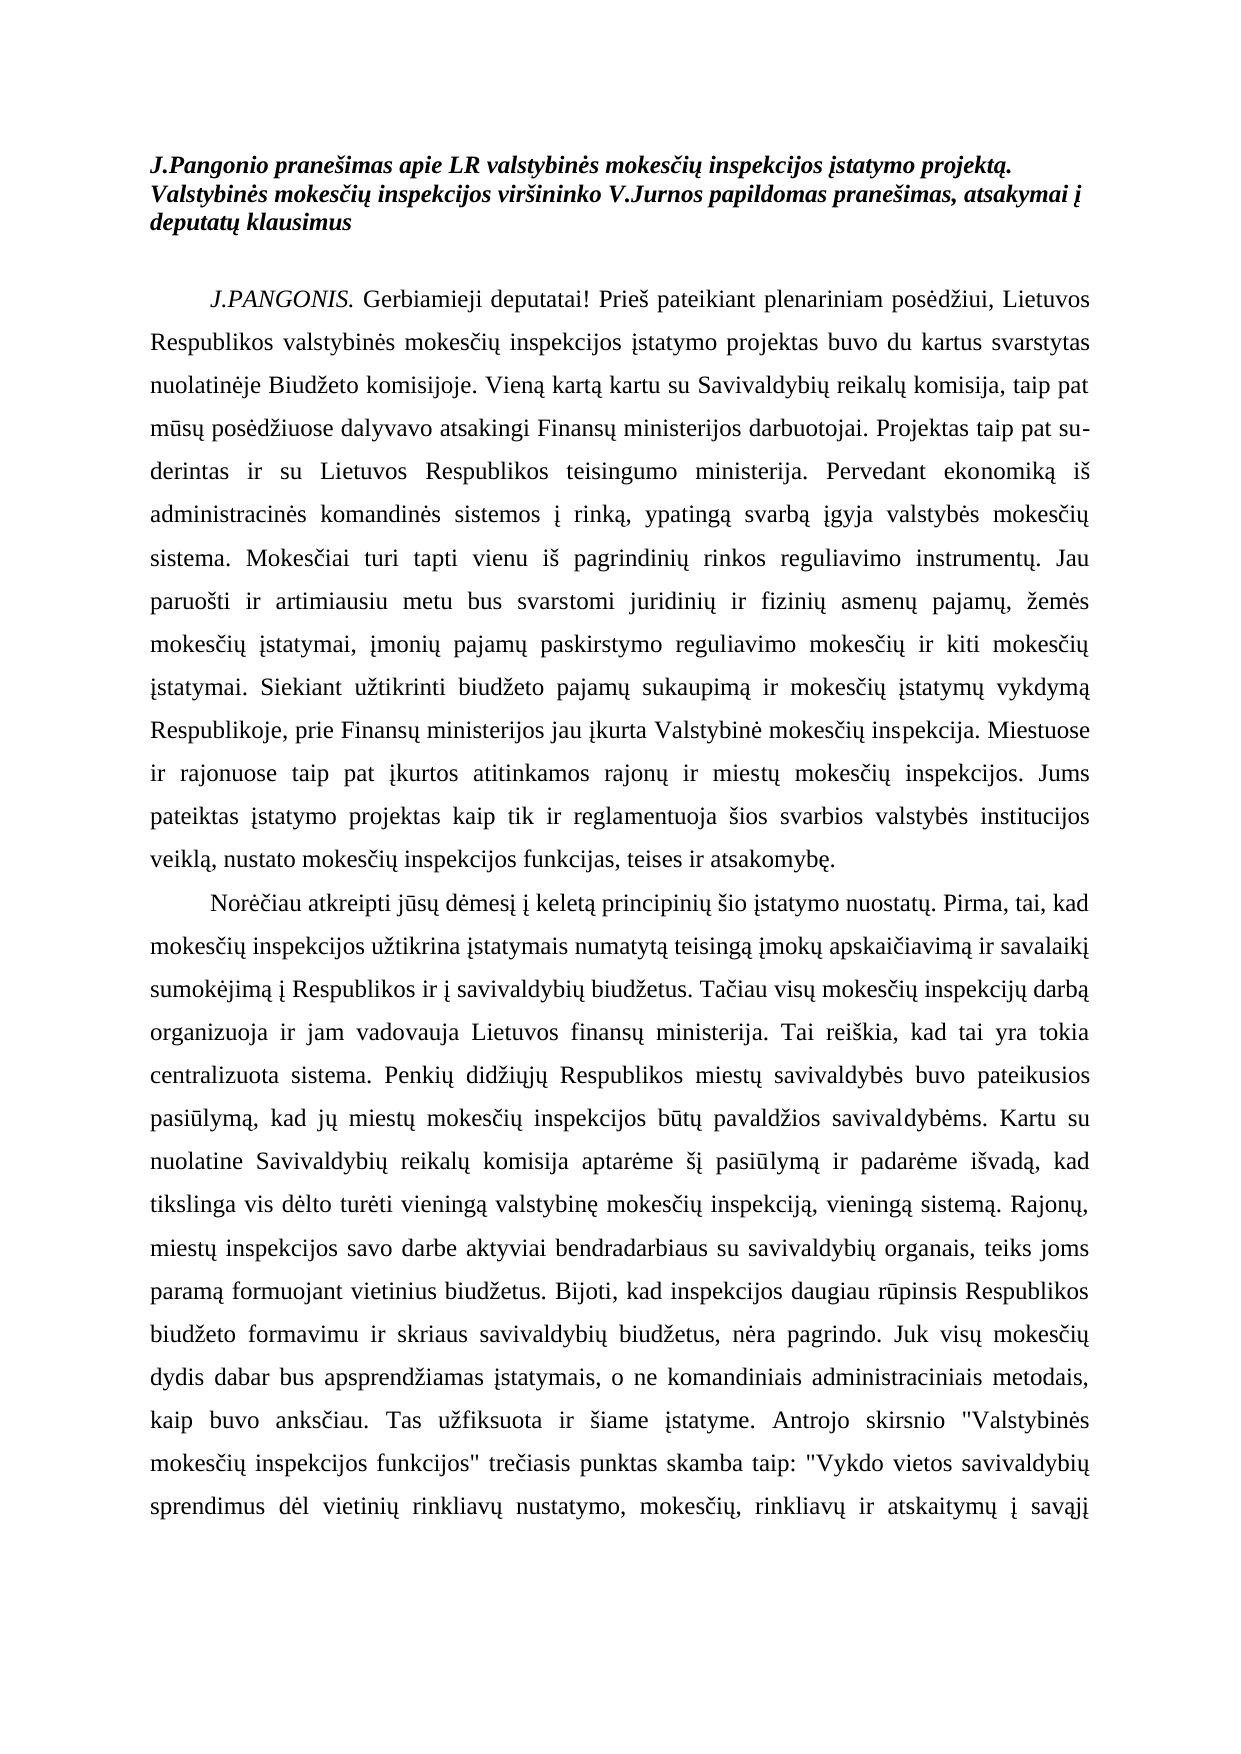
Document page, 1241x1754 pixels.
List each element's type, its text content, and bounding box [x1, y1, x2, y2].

text Norėčiau atkreipti jūsų dėmesį į keletą principinių šio įstatymo nuostatų. Pirma, tai, kad mokesčių inspekcijos užtikrina įstatymais numatytą teisingą įmokų apskaičiavimą ir savalaikį sumokėjimą į Respublikos ir į savivaldybių biudžetus. Tačiau visų mokesčių inspekcijų darbą organizuoja ir jam vado­vauja Lietuvos finansų ministerija. Tai reiškia, kad tai yra tokia centralizuo­ta sistema. Penkių didžiųjų Respublikos miestų savivaldybės buvo pateiku­sios pasiūlymą, kad jų miestų mokesčių inspekcijos būtų pavaldžios savival­dybėms. Kartu su nuolatine Savivaldybių reikalų komisija aptarėme šį pasiū­lymą ir padarėme išvadą, kad tikslinga vis dėlto turėti vieningą valstybinę mokesčių inspekciją, vieningą sistemą. Rajonų, miestų inspekcijos savo darbe aktyviai bendradarbiaus su savivaldybių organais, teiks joms paramą formuojant vietinius biudžetus. Bijoti, kad inspekcijos daugiau rūpinsis Respublikos biudžeto formavimu ir skriaus savivaldybių biudžetus, nėra pagrindo. Juk visų mokesčių dydis dabar bus apsprendžiamas įstatymais, o ne komandiniais administraciniais metodais, kaip buvo anksčiau. Tas užfik­suota ir šiame įstatyme. Antrojo skirsnio "Valstybinės mokesčių inspekcijos funkcijos" trečiasis punktas skamba taip: "Vykdo vietos savivaldybių spren­dimus dėl vietinių rinkliavų nustatymo, mokesčių, rinkliavų ir atskaitymų į savąjį [150, 888, 1090, 1520]
text J.PANGONIS. Gerbiamieji deputatai! Prieš pateikiant plenariniam posė­džiui, Lietuvos Respublikos valstybinės mokesčių inspekcijos įstatymo pro­jektas buvo du kartus svarstytas nuolatinėje Biudžeto komisijoje. Vieną kartą kartu su Savivaldybių reikalų komisija, taip pat mūsų posėdžiuose dalyvavo atsakingi Finansų ministerijos darbuotojai. Projektas taip pat su­derintas ir su Lietuvos Respublikos teisingumo ministerija. Pervedant eko­nomiką iš administracinės komandinės sistemos į rinką, ypatingą svarbą įgyja valstybės mokesčių sistema. Mokesčiai turi tapti vienu iš pagrindinių rinkos reguliavimo instrumentų. Jau paruošti ir artimiausiu metu bus svars­tomi juridinių ir fizinių asmenų pajamų, žemės mokesčių įstatymai, įmonių pajamų paskirstymo reguliavimo mokesčių ir kiti mokesčių įstatymai. Sie­kiant užtikrinti biudžeto pajamų sukaupimą ir mokesčių įstatymų vykdymą Respublikoje, prie Finansų ministerijos jau įkurta Valstybinė mokesčių ins­pekcija. Miestuose ir rajonuose taip pat įkurtos atitinkamos rajonų ir mies­tų mokesčių inspekcijos. Jums pateiktas įstatymo projektas kaip tik ir regla­mentuoja šios svarbios valstybės institucijos veiklą, nustato mokesčių ins­pekcijos funkcijas, teises ir atsakomybę. [150, 284, 1090, 873]
subtitle J.Pangonio pranešimas apie LR valstybinės mokesčių inspekci­jos įstatymo projektą. Valstybinės mokesčių inspekcijos viršininko V.Jurnos papildomas pranešimas, atsakymai į deputatų klausimus [150, 150, 1090, 236]
